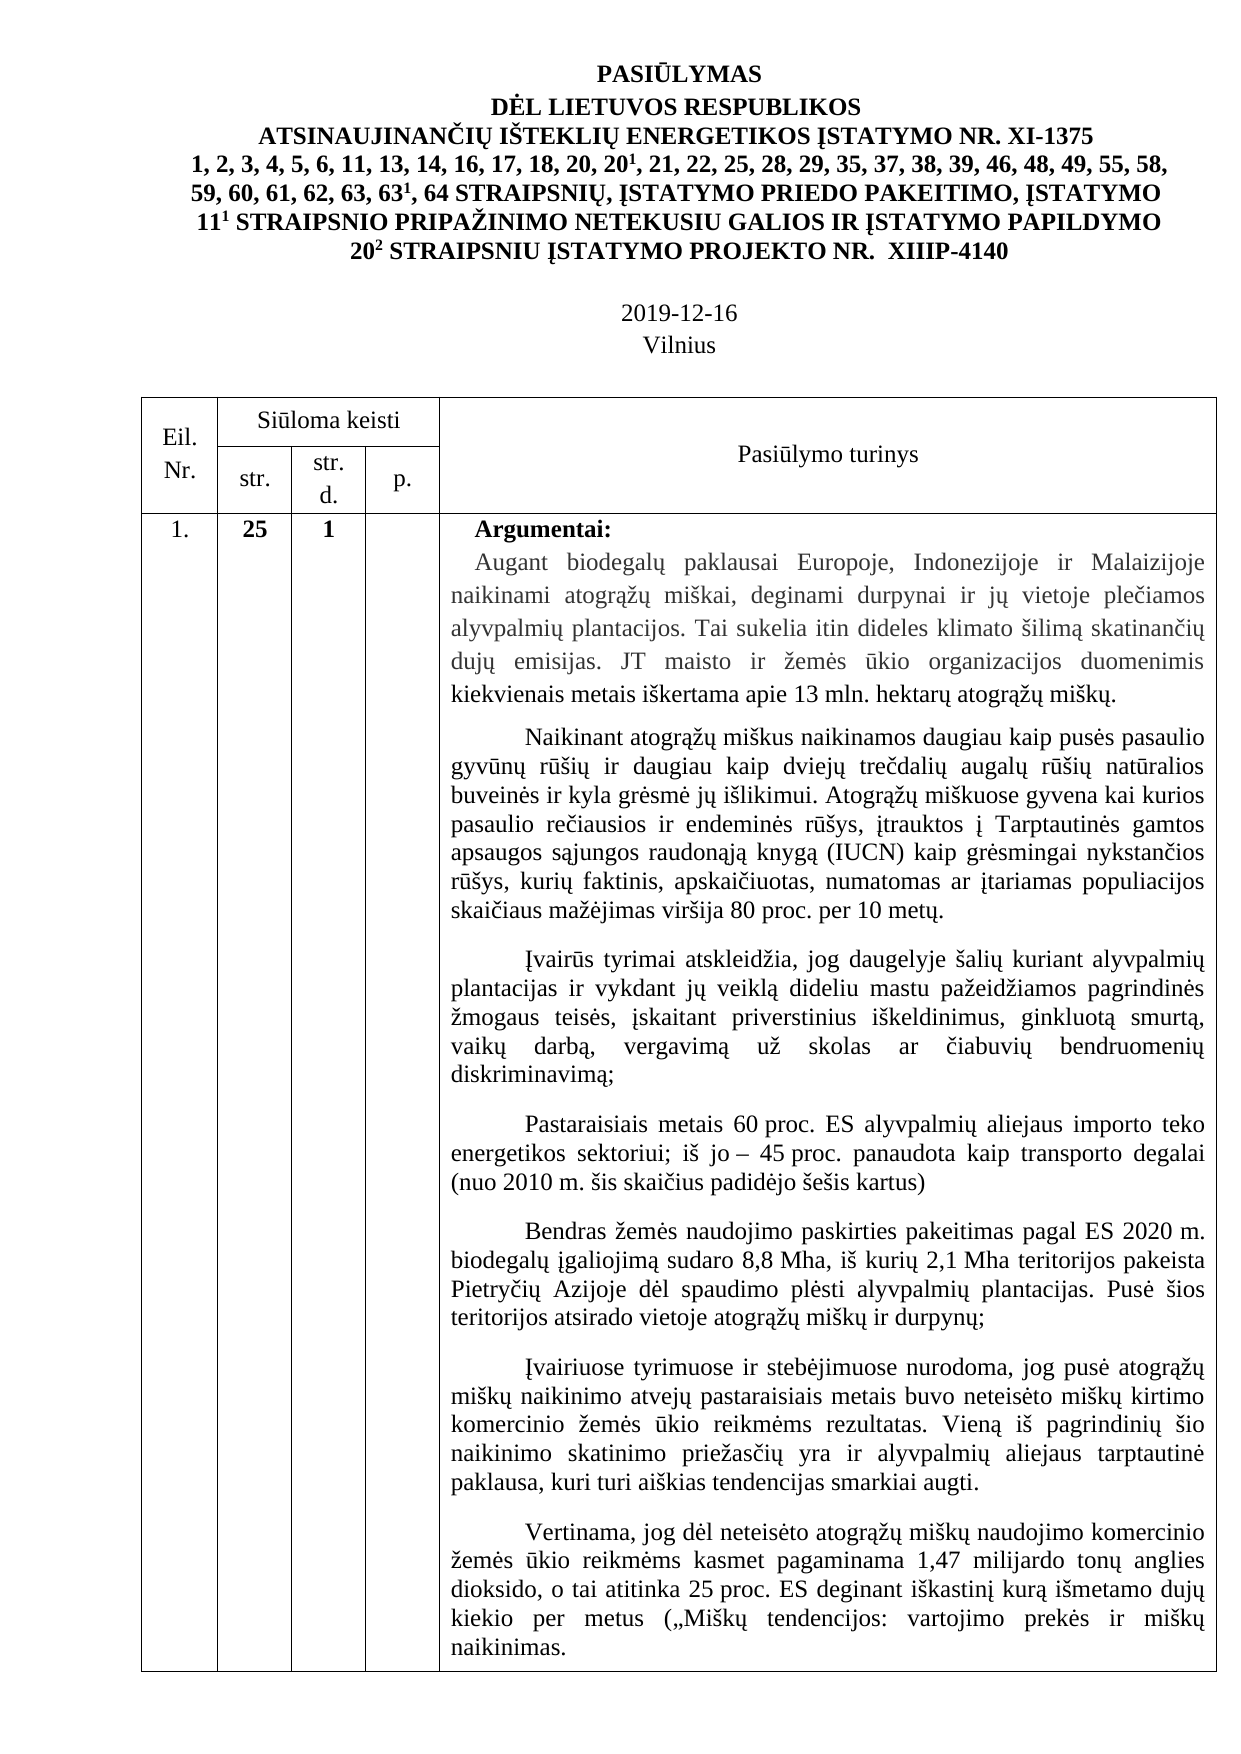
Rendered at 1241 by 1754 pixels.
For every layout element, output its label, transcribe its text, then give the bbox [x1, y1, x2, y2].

table_cell str. [218, 447, 291, 513]
text Dėl LIETUVOS RESPUBLIKOS [177, 92, 1181, 121]
table_cell p. [366, 447, 439, 513]
text ATSINAUJINANČIŲ IŠTEKLIŲ ENERGETIKOS ĮSTATYMO NR. XI-1375 1, 2, 3, 4, 5, 6, 11, 13, 14, 16, 17, 18, 20, 201, 21, 22, 25, 28, 29, 35, 37, 38, 39, 46, 48, 49, 55, 58, 59, 60, 61, 62, 63, 631, 64 STRAIPSNIŲ, ĮSTATYMO PRIEDO PAKEITIMO, ĮSTATYMO 111 STRAIPSNIO PRIPAŽINIMO NETEKUSIU GALIOS IR ĮSTATYMO PAPILDYMO 202 STRAIPSNIU ĮSTATYMO PROJEKTO NR. XIIIP-4140 [177, 121, 1181, 264]
table_header Eil. Nr. [142, 398, 217, 513]
table_header Pasiūlymo turinys [440, 398, 1216, 513]
table_cell [366, 514, 439, 1671]
text 2019-12-16 [177, 298, 1181, 326]
text PASIŪLYMAS [177, 59, 1181, 88]
table_cell str. d. [292, 447, 365, 513]
table_header Siūloma keisti [218, 398, 439, 446]
table_cell Argumentai: Augant biodegalų paklausai Europoje, Indonezijoje ir Malaizijoje naikinami atogrąžų miškai, deginami durpynai ir jų vietoje plečiamos alyvpalmių plantacijos. Tai sukelia itin dideles klimato šilimą skatinančių dujų emisijas. JT maisto ir žemės ūkio organizacijos duomenimis kiekvienais metais iškertama apie 13 mln. hektarų atogrąžų miškų. Naikinant atogrąžų miškus naikinamos daugiau kaip pusės pasaulio gyvūnų rūšių ir daugiau kaip dviejų trečdalių augalų rūšių natūralios buveinės ir kyla grėsmė jų išlikimui. Atogrąžų miškuose gyvena kai kurios pasaulio rečiausios ir endeminės rūšys, įtrauktos į Tarptautinės gamtos apsaugos sąjungos raudonąją knygą (IUCN) kaip grėsmingai nykstančios rūšys, kurių faktinis, apskaičiuotas, numatomas ar įtariamas populiacijos skaičiaus mažėjimas viršija 80 proc. per 10 metų. Įvairūs tyrimai atskleidžia, jog daugelyje šalių kuriant alyvpalmių plantacijas ir vykdant jų veiklą dideliu mastu pažeidžiamos pagrindinės žmogaus teisės, įskaitant priverstinius iškeldinimus, ginkluotą smurtą, vaikų darbą, vergavimą už skolas ar čiabuvių bendruomenių diskriminavimą; Pastaraisiais metais 60 proc. ES alyvpalmių aliejaus importo teko energetikos sektoriui; iš jo – 45 proc. panaudota kaip transporto degalai (nuo 2010 m. šis skaičius padidėjo šešis kartus) Bendras žemės naudojimo paskirties pakeitimas pagal ES 2020 m. biodegalų įgaliojimą sudaro 8,8 Mha, iš kurių 2,1 Mha teritorijos pakeista Pietryčių Azijoje dėl spaudimo plėsti alyvpalmių plantacijas. Pusė šios teritorijos atsirado vietoje atogrąžų miškų ir durpynų; Įvairiuose tyrimuose ir stebėjimuose nurodoma, jog pusė atogrąžų miškų naikinimo atvejų pastaraisiais metais buvo neteisėto miškų kirtimo komercinio žemės ūkio reikmėms rezultatas. Vieną iš pagrindinių šio naikinimo skatinimo priežasčių yra ir alyvpalmių aliejaus tarptautinė paklausa, kuri turi aiškias tendencijas smarkiai augti. Vertinama, jog dėl neteisėto atogrąžų miškų naudojimo komercinio žemės ūkio reikmėms kasmet pagaminama 1,47 milijardo tonų anglies dioksido, o tai atitinka 25 proc. ES deginant iškastinį kurą išmetamo dujų kiekio per metus („Miškų tendencijos: vartojimo prekės ir miškų naikinimas. [440, 514, 1216, 1671]
text Vilnius [177, 331, 1181, 359]
table_cell 1 [292, 514, 365, 1671]
table_cell 1. [142, 514, 217, 1671]
table_cell 25 [218, 514, 291, 1671]
